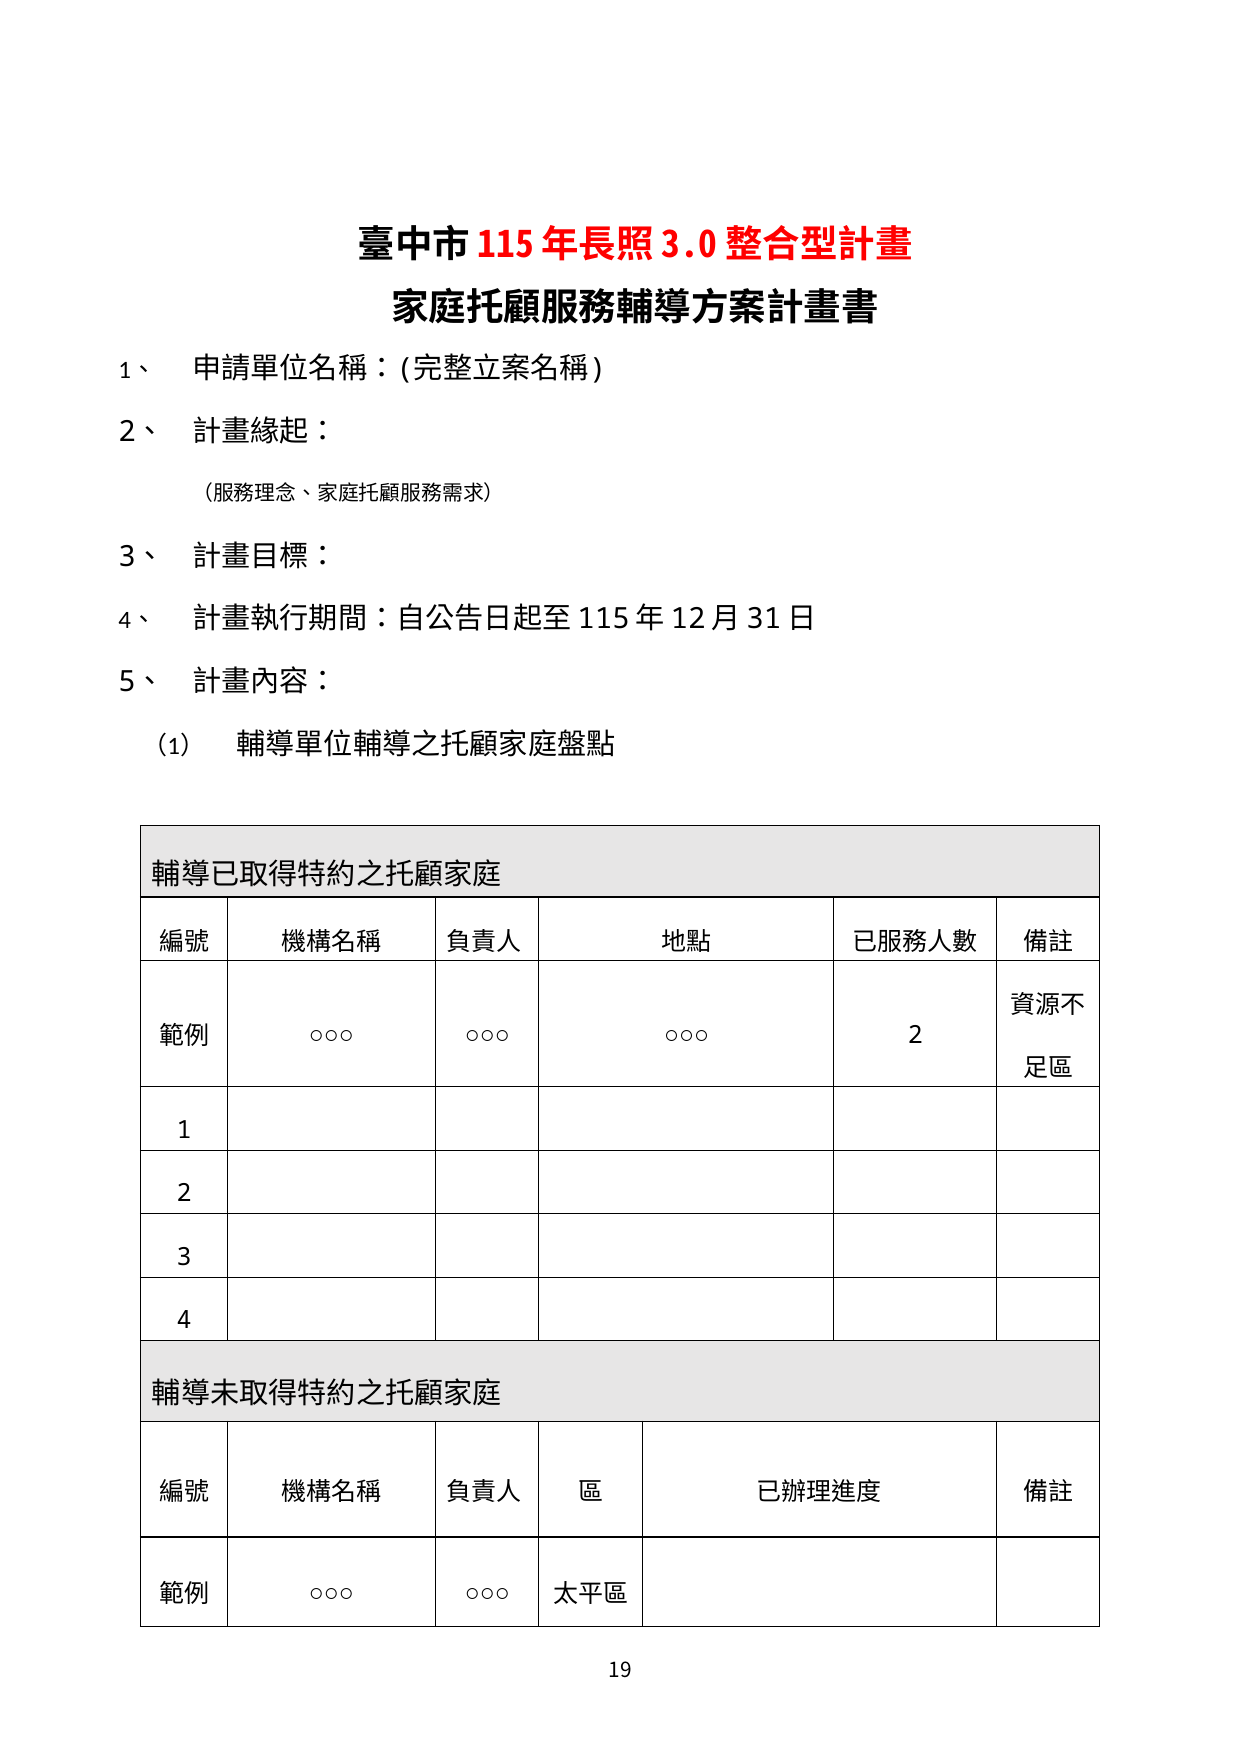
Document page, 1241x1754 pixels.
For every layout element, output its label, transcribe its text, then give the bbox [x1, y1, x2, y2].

table_cell 備註 [997, 898, 1099, 960]
table_cell 負責人 [436, 898, 538, 960]
table_cell ○○○ [539, 961, 833, 1086]
table_cell 負責人 [436, 1422, 538, 1536]
table_cell 2 [141, 1151, 227, 1213]
list 計畫內容： [118, 637, 1122, 700]
table_cell 備註 [997, 1422, 1099, 1536]
table_cell 已辦理進度 [643, 1422, 996, 1536]
table_cell 3 [141, 1214, 227, 1277]
table_cell 編號 [141, 898, 227, 960]
table_cell 資源不足區 [997, 961, 1099, 1086]
table_cell [997, 1278, 1099, 1340]
text 家庭托顧服務輔導方案計畫書 [118, 262, 1152, 325]
text （服務理念、家庭托顧服務需求） [192, 450, 1122, 512]
table_cell [834, 1278, 996, 1340]
table_cell [643, 1538, 996, 1626]
table_cell [228, 1278, 435, 1340]
table_cell 機構名稱 [228, 1422, 435, 1536]
table_cell ○○○ [228, 1538, 435, 1626]
list 計畫緣起： [118, 387, 1122, 450]
table_cell [436, 1278, 538, 1340]
table_cell 機構名稱 [228, 898, 435, 960]
table_cell [539, 1214, 833, 1277]
table_cell 已服務人數 [834, 898, 996, 960]
table_cell 範例 [141, 1538, 227, 1626]
table_cell [228, 1087, 435, 1149]
list 計畫執行期間：自公告日起至115年12月31日 [118, 575, 1122, 637]
list 輔導單位輔導之托顧家庭盤點 [142, 700, 1122, 762]
text 臺中市115年長照3.0整合型計畫 [118, 200, 1152, 262]
table_cell 範例 [141, 961, 227, 1086]
table_cell [539, 1151, 833, 1213]
table_cell [834, 1151, 996, 1213]
table_cell [228, 1151, 435, 1213]
table_cell 地點 [539, 898, 833, 960]
table_cell 輔導未取得特約之托顧家庭 [141, 1341, 1099, 1421]
table_cell [834, 1214, 996, 1277]
table_cell [539, 1087, 833, 1149]
table_cell [436, 1151, 538, 1213]
table_cell 區 [539, 1422, 642, 1536]
table_cell 太平區 [539, 1538, 642, 1626]
table_cell ○○○ [436, 961, 538, 1086]
table_header 輔導已取得特約之托顧家庭 [141, 826, 1099, 896]
list 計畫目標： [118, 512, 1122, 575]
table_cell [228, 1214, 435, 1277]
table_cell [539, 1278, 833, 1340]
table_cell 2 [834, 961, 996, 1086]
table_cell [997, 1538, 1099, 1626]
table_cell [997, 1151, 1099, 1213]
table_cell 1 [141, 1087, 227, 1149]
table_cell ○○○ [436, 1538, 538, 1626]
table_cell [834, 1087, 996, 1149]
table_cell 4 [141, 1278, 227, 1340]
list 申請單位名稱：(完整立案名稱) [118, 325, 1122, 387]
table_cell ○○○ [228, 961, 435, 1086]
table_cell [997, 1214, 1099, 1277]
table_cell [997, 1087, 1099, 1149]
table_cell [436, 1087, 538, 1149]
table_cell [436, 1214, 538, 1277]
table_cell 編號 [141, 1422, 227, 1536]
